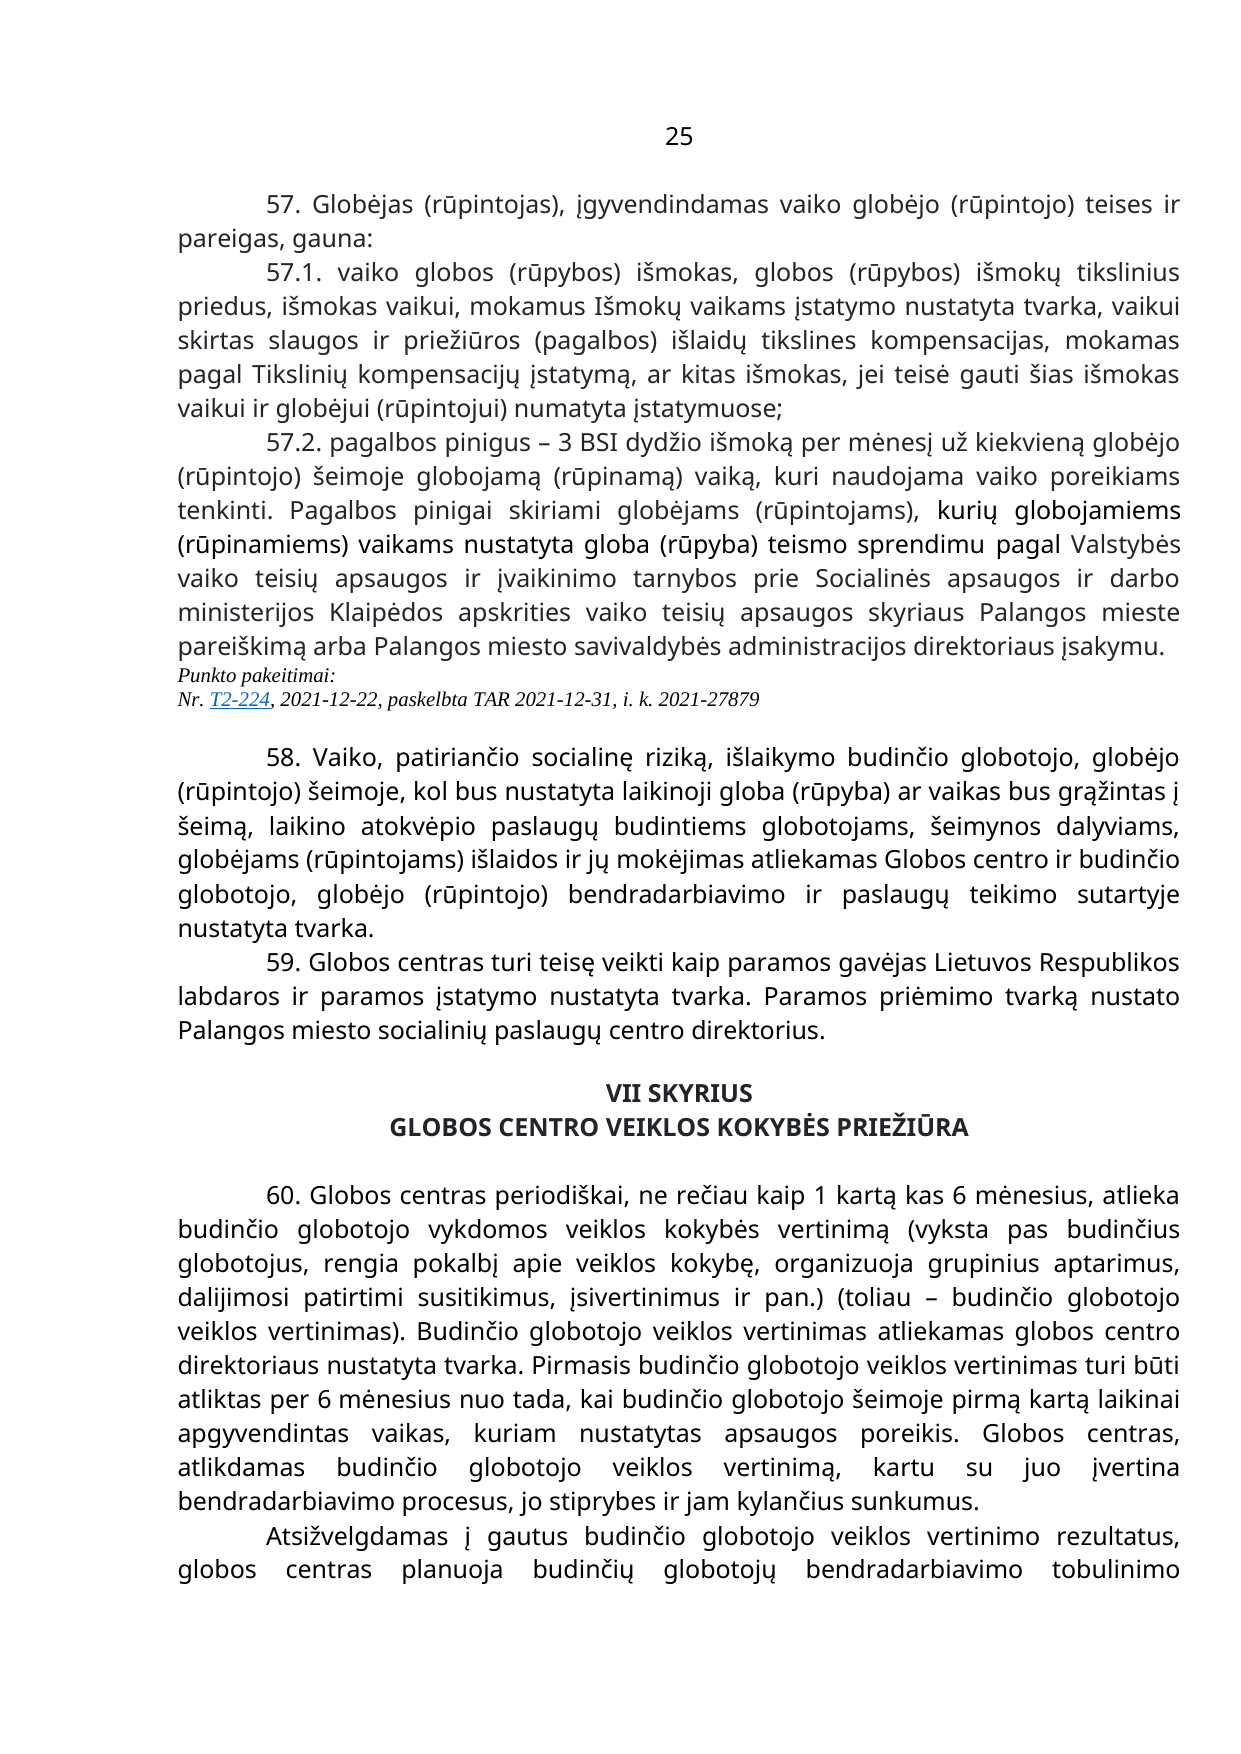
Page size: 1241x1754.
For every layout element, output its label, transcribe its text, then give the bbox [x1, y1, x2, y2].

text Punkto pakeitimai: [177, 663, 1181, 687]
text VII SKYRIUS [177, 1075, 1181, 1109]
text 59. Globos centras turi teisę veikti kaip paramos gavėjas Lietuvos Respublikos labdaros ir paramos įstatymo nustatyta tvarka. Paramos priėmimo tvarką nustato Palangos miesto socialinių paslaugų centro direktorius. [177, 944, 1181, 1047]
text GLOBOS CENTRO VEIKLOS KOKYBĖS PRIEŽIŪRA [177, 1109, 1181, 1143]
text 58. Vaiko, patiriančio socialinę riziką, išlaikymo budinčio globotojo, globėjo (rūpintojo) šeimoje, kol bus nustatyta laikinoji globa (rūpyba) ar vaikas bus grąžintas į šeimą, laikino atokvėpio paslaugų budintiems globotojams, šeimynos dalyviams, globėjams (rūpintojams) išlaidos ir jų mokėjimas atliekamas Globos centro ir budinčio globotojo, globėjo (rūpintojo) bendradarbiavimo ir paslaugų teikimo sutartyje nustatyta tvarka. [177, 740, 1181, 944]
text 57.1. vaiko globos (rūpybos) išmokas, globos (rūpybos) išmokų tikslinius priedus, išmokas vaikui, mokamus Išmokų vaikams įstatymo nustatyta tvarka, vaikui skirtas slaugos ir priežiūros (pagalbos) išlaidų tikslines kompensacijas, mokamas pagal Tikslinių kompensacijų įstatymą, ar kitas išmokas, jei teisė gauti šias išmokas vaikui ir globėjui (rūpintojui) numatyta įstatymuose; [177, 254, 1181, 425]
text Nr. T2-224, 2021-12-22, paskelbta TAR 2021-12-31, i. k. 2021-27879 [177, 687, 1181, 711]
text 57. Globėjas (rūpintojas), įgyvendindamas vaiko globėjo (rūpintojo) teises ir pareigas, gauna: [177, 186, 1181, 254]
text Atsižvelgdamas į gautus budinčio globotojo veiklos vertinimo rezultatus, globos centras planuoja budinčių globotojų bendradarbiavimo tobulinimo [177, 1518, 1181, 1586]
text 60. Globos centras periodiškai, ne rečiau kaip 1 kartą kas 6 mėnesius, atlieka budinčio globotojo vykdomos veiklos kokybės vertinimą (vyksta pas budinčius globotojus, rengia pokalbį apie veiklos kokybę, organizuoja grupinius aptarimus, dalijimosi patirtimi susitikimus, įsivertinimus ir pan.) (toliau – budinčio globotojo veiklos vertinimas). Budinčio globotojo veiklos vertinimas atliekamas globos centro direktoriaus nustatyta tvarka. Pirmasis budinčio globotojo veiklos vertinimas turi būti atliktas per 6 mėnesius nuo tada, kai budinčio globotojo šeimoje pirmą kartą laikinai apgyvendintas vaikas, kuriam nustatytas apsaugos poreikis. Globos centras, atlikdamas budinčio globotojo veiklos vertinimą, kartu su juo įvertina bendradarbiavimo procesus, jo stiprybes ir jam kylančius sunkumus. [177, 1177, 1181, 1518]
text 57.2. pagalbos pinigus – 3 BSI dydžio išmoką per mėnesį už kiekvieną globėjo (rūpintojo) šeimoje globojamą (rūpinamą) vaiką, kuri naudojama vaiko poreikiams tenkinti. Pagalbos pinigai skiriami globėjams (rūpintojams), kurių globojamiems (rūpinamiems) vaikams nustatyta globa (rūpyba) teismo sprendimu pagal Valstybės vaiko teisių apsaugos ir įvaikinimo tarnybos prie Socialinės apsaugos ir darbo ministerijos Klaipėdos apskrities vaiko teisių apsaugos skyriaus Palangos mieste pareiškimą arba Palangos miesto savivaldybės administracijos direktoriaus įsakymu. [177, 425, 1181, 663]
